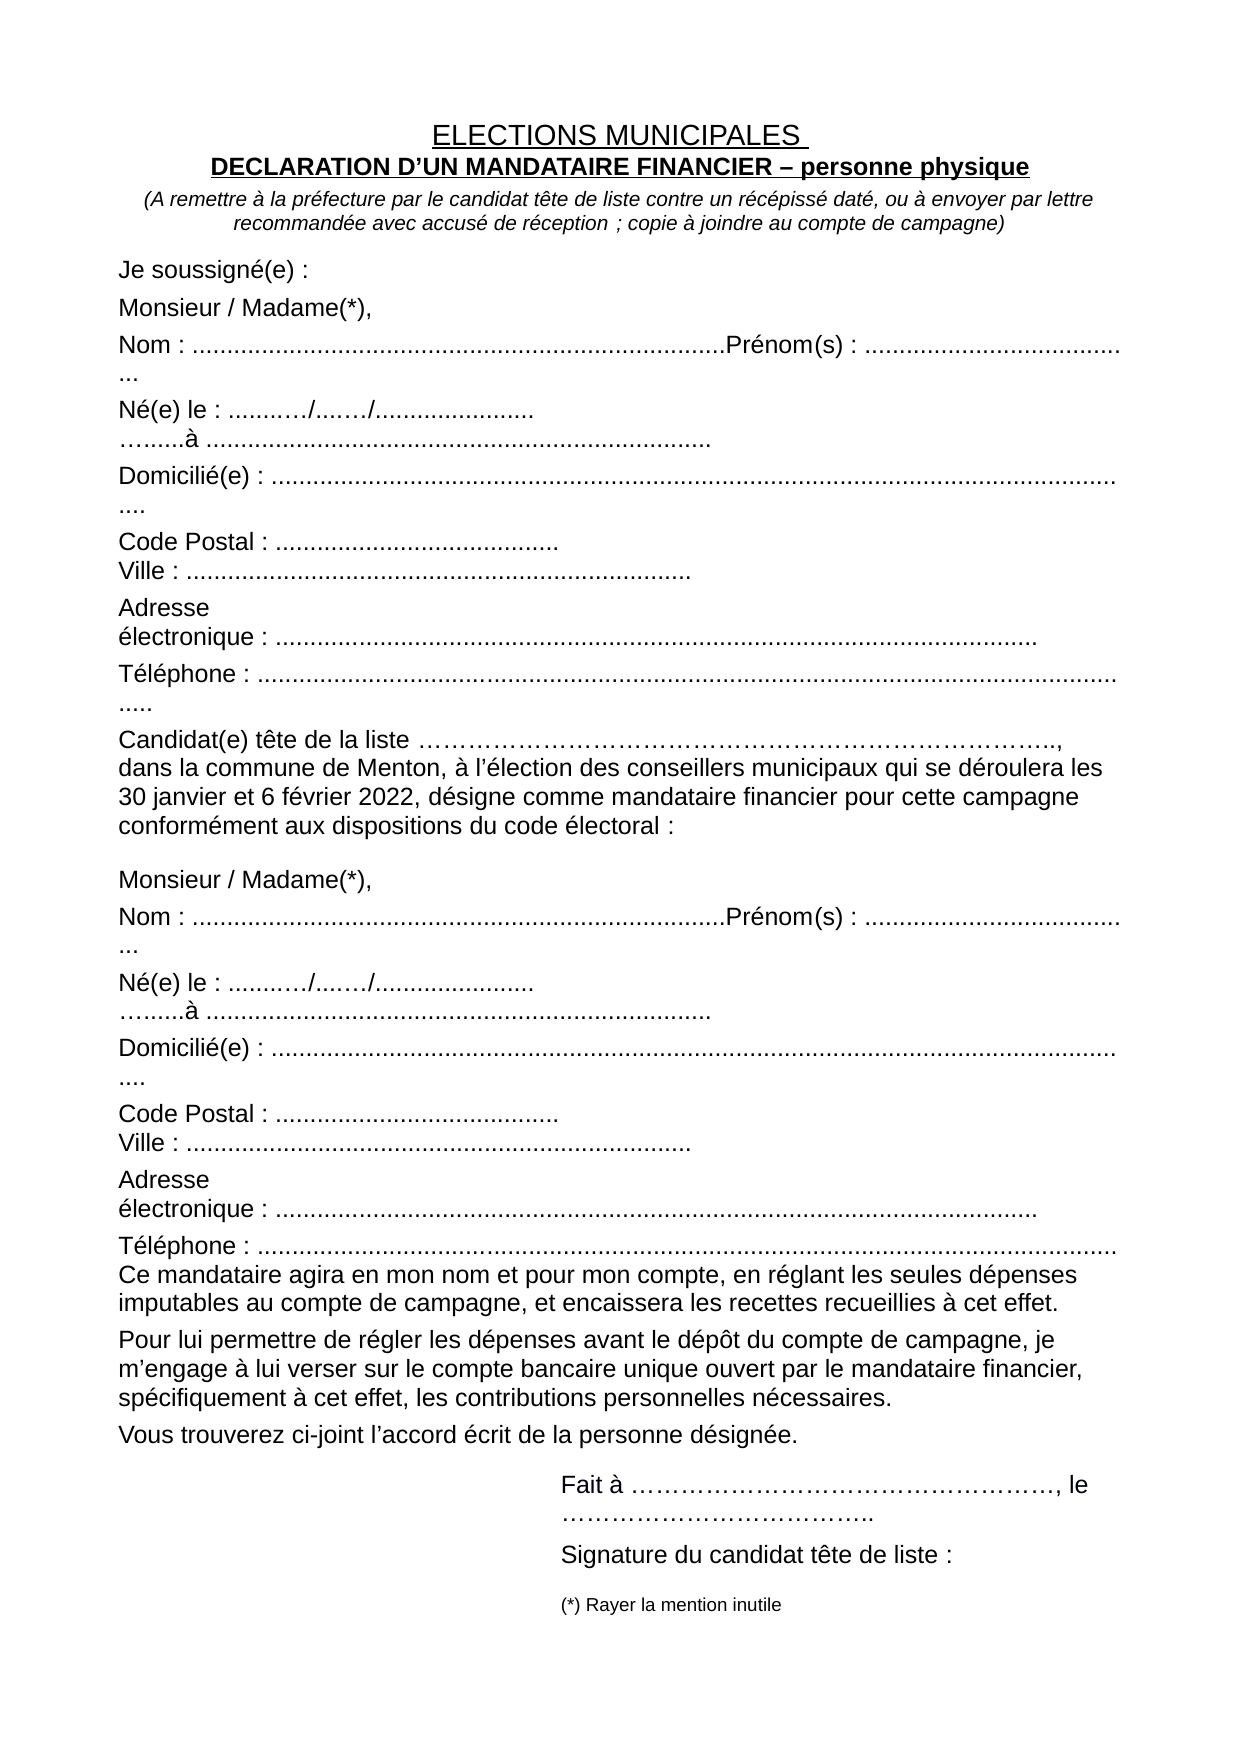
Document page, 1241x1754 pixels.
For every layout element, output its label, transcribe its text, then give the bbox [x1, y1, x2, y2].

text Signature du candidat tête de liste : [487, 1539, 1122, 1568]
text (*) Rayer la mention inutile [487, 1593, 1122, 1615]
text Téléphone : ................................................................................................................................. [118, 659, 1122, 716]
text Domicilié(e) : .............................................................................................................................. [118, 461, 1122, 519]
text Code Postal : ......................................... Ville : ......................................................................... [118, 527, 1122, 584]
text Adresse électronique : .............................................................................................................. [118, 593, 1122, 650]
text Je soussigné(e) : [118, 255, 1122, 284]
text Domicilié(e) : .............................................................................................................................. [118, 1033, 1122, 1091]
text Né(e) le : ........…/....…/.......................…......à ......................................................................... [118, 395, 1122, 453]
text Candidat(e) tête de la liste ………………………………………………………………….., dans la commune de Menton, à l’élection des conseillers municipaux qui se déroulera les 30 janvier et 6 février 2022, désigne comme mandataire financier pour cette campagne conformément aux dispositions du code électoral : [118, 724, 1122, 839]
text Nom : .............................................................................Prénom(s) : ........................................ [118, 329, 1122, 387]
text Adresse électronique : .............................................................................................................. [118, 1165, 1122, 1222]
text ELECTIONS MUNICIPALES [118, 118, 1122, 152]
text Pour lui permettre de régler les dépenses avant le dépôt du compte de campagne, je m’engage à lui verser sur le compte bancaire unique ouvert par le mandataire financier, spécifiquement à cet effet, les contributions personnelles nécessaires. [118, 1325, 1122, 1412]
text Code Postal : ......................................... Ville : ......................................................................... [118, 1099, 1122, 1157]
text (A remettre à la préfecture par le candidat tête de liste contre un récépissé daté, ou à envoyer par lettre recommandée avec accusé de réception ; copie à joindre au compte de campagne) [118, 187, 1122, 234]
text Monsieur / Madame(*), [118, 864, 1122, 893]
text Nom : .............................................................................Prénom(s) : ........................................ [118, 902, 1122, 959]
text Né(e) le : ........…/....…/.......................…......à ......................................................................... [118, 967, 1122, 1025]
text Téléphone : ............................................................................................................................Ce mandataire agira en mon nom et pour mon compte, en réglant les seules dépenses imputables au compte de campagne, et encaissera les recettes recueillies à cet effet. [118, 1231, 1122, 1317]
text Vous trouverez ci-joint l’accord écrit de la personne désignée. [118, 1420, 1122, 1449]
text Monsieur / Madame(*), [118, 292, 1122, 321]
text Fait à ……………………………………………, le ……………………………….. [561, 1469, 1122, 1527]
text DECLARATION D’UN MANDATAIRE FINANCIER – personne physique [118, 152, 1122, 180]
